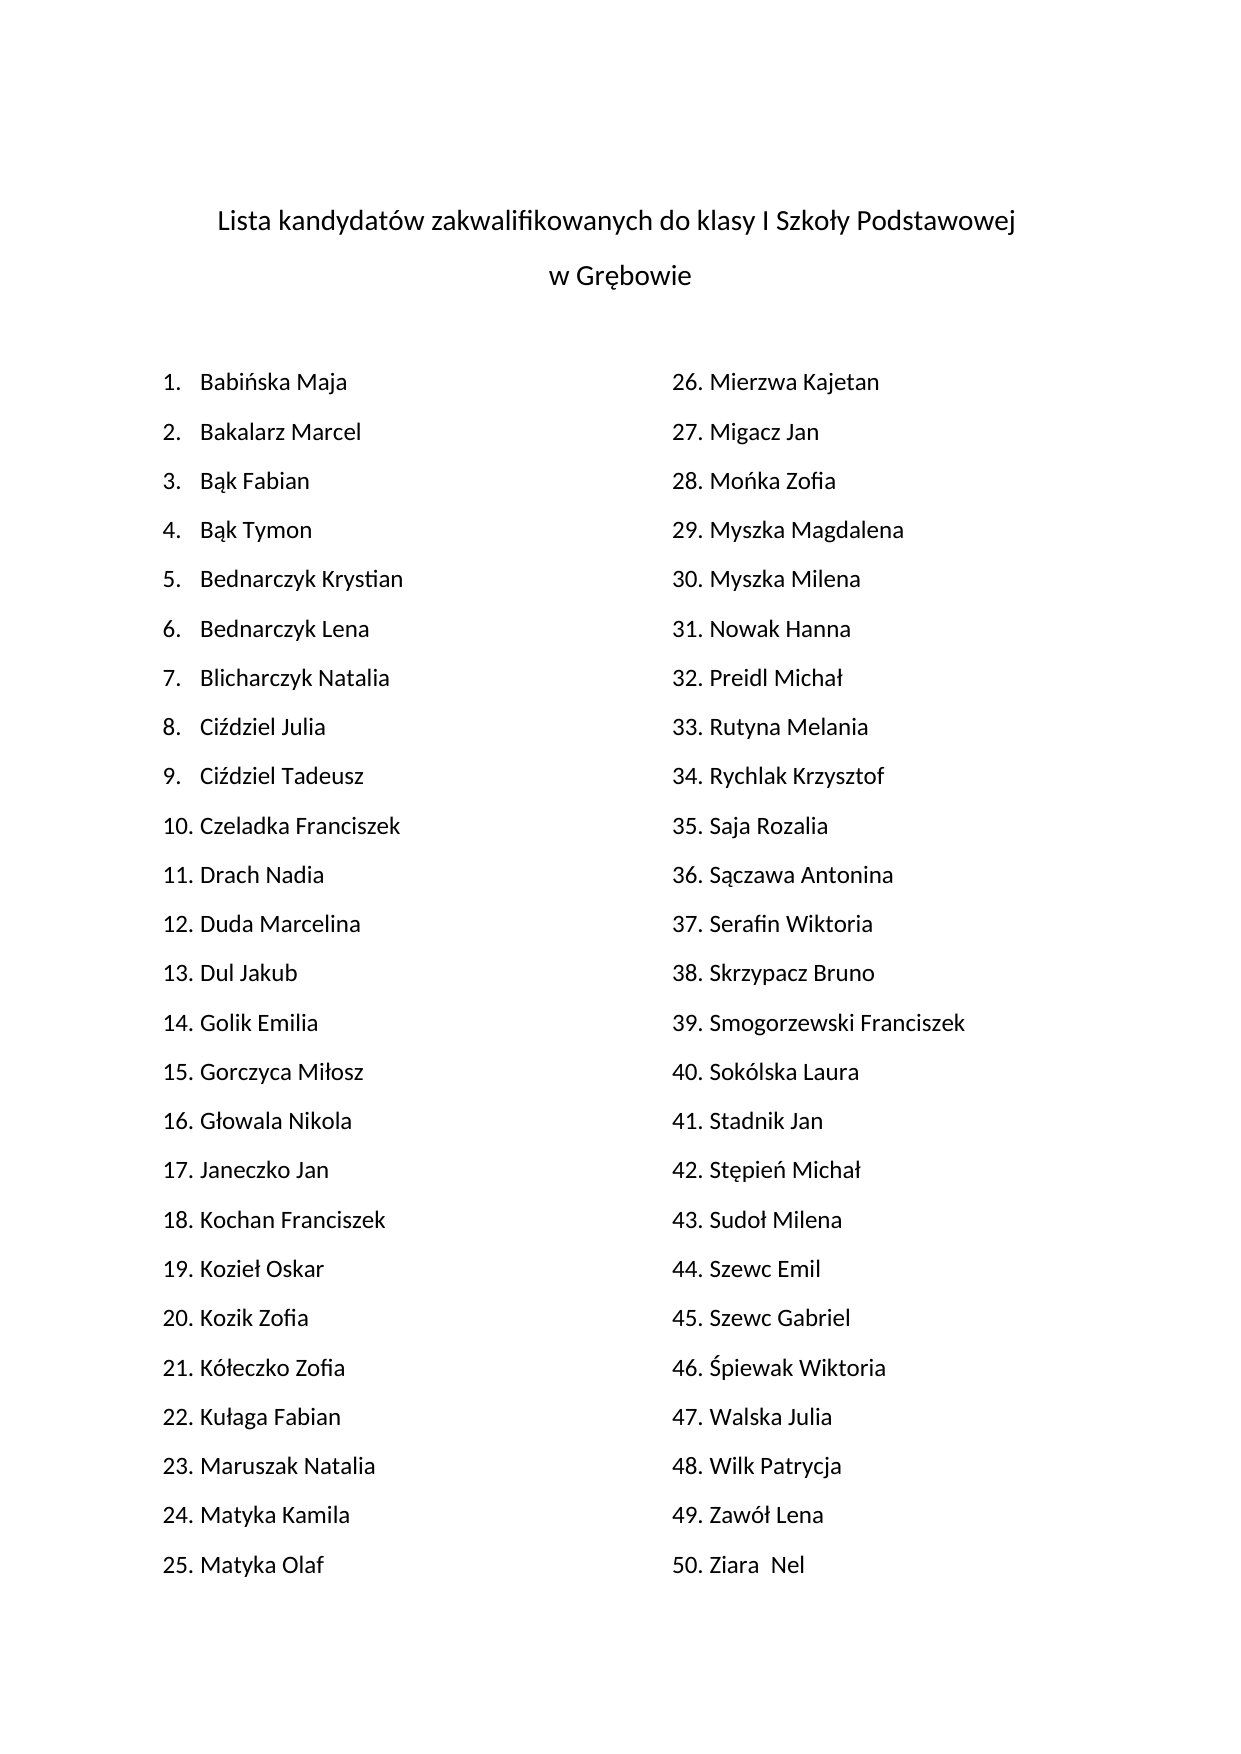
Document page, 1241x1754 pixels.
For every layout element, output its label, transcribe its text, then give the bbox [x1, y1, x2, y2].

list Kochan Franciszek [162, 1204, 583, 1234]
list Sączawa Antonina [672, 859, 1093, 889]
list Bąk Tymon [162, 514, 583, 545]
list Kozieł Oskar [162, 1253, 583, 1284]
list Bednarczyk Lena [162, 613, 583, 643]
list Kułaga Fabian [162, 1401, 583, 1432]
list Serafin Wiktoria [672, 908, 1093, 939]
list Janeczko Jan [162, 1155, 583, 1185]
list Bakalarz Marcel [162, 416, 583, 446]
list Kółeczko Zofia [162, 1352, 583, 1382]
list Sudoł Milena [672, 1204, 1093, 1234]
list Migacz Jan [672, 416, 1093, 446]
list Szewc Gabriel [672, 1302, 1093, 1333]
list Mierzwa Kajetan [672, 366, 1093, 397]
list Matyka Olaf [162, 1549, 583, 1579]
list Szewc Emil [672, 1253, 1093, 1284]
list Drach Nadia [162, 859, 583, 889]
list Nowak Hanna [672, 613, 1093, 643]
list Matyka Kamila [162, 1499, 583, 1530]
list Bednarczyk Krystian [162, 563, 583, 594]
list Ciździel Tadeusz [162, 761, 583, 791]
list Walska Julia [672, 1401, 1093, 1432]
list Kozik Zofia [162, 1302, 583, 1333]
list Wilk Patrycja [672, 1450, 1093, 1481]
list Skrzypacz Bruno [672, 958, 1093, 988]
list Głowala Nikola [162, 1105, 583, 1136]
list Rutyna Melania [672, 711, 1093, 742]
list Myszka Magdalena [672, 514, 1093, 545]
list Dul Jakub [162, 958, 583, 988]
list Śpiewak Wiktoria [672, 1352, 1093, 1382]
list Duda Marcelina [162, 908, 583, 939]
list Ziara Nel [672, 1549, 1093, 1579]
list Czeladka Franciszek [162, 810, 583, 840]
list Mońka Zofia [672, 465, 1093, 495]
list Smogorzewski Franciszek [672, 1007, 1093, 1037]
list Blicharczyk Natalia [162, 662, 583, 692]
list Stadnik Jan [672, 1105, 1093, 1136]
list Babińska Maja [162, 366, 583, 397]
list Bąk Fabian [162, 465, 583, 495]
list Rychlak Krzysztof [672, 761, 1093, 791]
list Gorczyca Miłosz [162, 1056, 583, 1087]
list Saja Rozalia [672, 810, 1093, 840]
list Stępień Michał [672, 1155, 1093, 1185]
text w Grębowie [148, 257, 1093, 293]
list Zawół Lena [672, 1499, 1093, 1530]
list Myszka Milena [672, 563, 1093, 594]
list Maruszak Natalia [162, 1450, 583, 1481]
list Preidl Michał [672, 662, 1093, 692]
list Sokólska Laura [672, 1056, 1093, 1087]
list Ciździel Julia [162, 711, 583, 742]
text Lista kandydatów zakwalifikowanych do klasy I Szkoły Podstawowej [148, 202, 1093, 238]
list Golik Emilia [162, 1007, 583, 1037]
